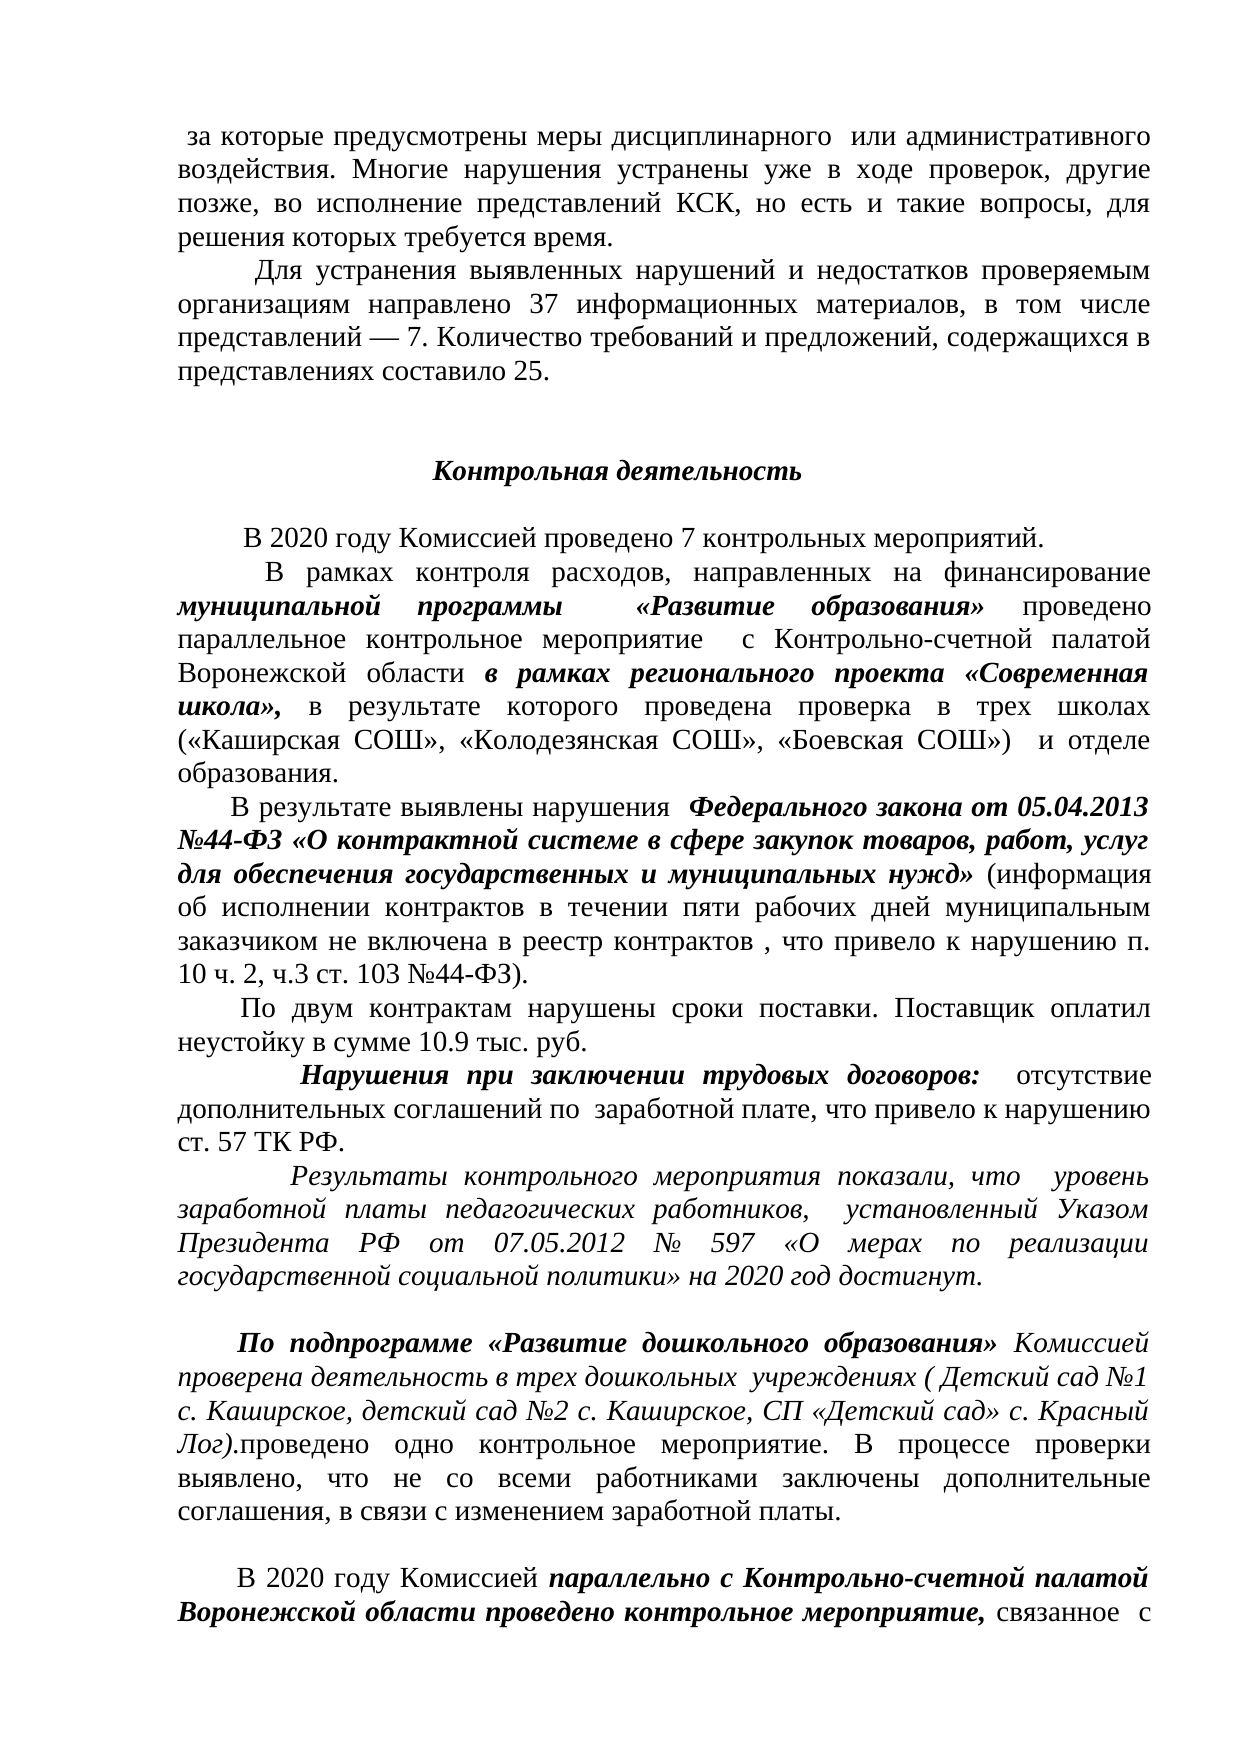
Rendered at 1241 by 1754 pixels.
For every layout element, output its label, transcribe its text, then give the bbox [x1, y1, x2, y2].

text Контрольная деятельность [177, 453, 1152, 487]
text Для устранения выявленных нарушений и недостатков проверяемым организациям направлено 37 информационных материалов, в том числе представлений — 7. Количество требований и предложений, содержащихся в представлениях составило 25. [177, 252, 1152, 386]
text В результате выявлены нарушения Федерального закона от 05.04.2013 №44-ФЗ «О контрактной системе в сфере закупок товаров, работ, услуг для обеспечения государственных и муниципальных нужд» (информация об исполнении контрактов в течении пяти рабочих дней муниципальным заказчиком не включена в реестр контрактов , что привело к нарушению п. 10 ч. 2, ч.3 ст. 103 №44-ФЗ). [177, 789, 1152, 990]
text В рамках контроля расходов, направленных на финансирование муниципальной программы «Развитие образования» проведено параллельное контрольное мероприятие с Контрольно-счетной палатой Воронежской области в рамках регионального проекта «Современная школа», в результате которого проведена проверка в трех школах («Каширская СОШ», «Колодезянская СОШ», «Боевская СОШ») и отделе образования. [177, 554, 1152, 789]
text По подпрограмме «Развитие дошкольного образования» Комиссией проверена деятельность в трех дошкольных учреждениях ( Детский сад №1 с. Каширское, детский сад №2 с. Каширское, СП «Детский сад» с. Красный Лог).проведено одно контрольное мероприятие. В процессе проверки выявлено, что не со всеми работниками заключены дополнительные соглашения, в связи с изменением заработной платы. [177, 1326, 1152, 1527]
text По двум контрактам нарушены сроки поставки. Поставщик оплатил неустойку в сумме 10.9 тыс. руб. [177, 990, 1152, 1057]
text за которые предусмотрены меры дисциплинарного или административного воздействия. Многие нарушения устранены уже в ходе проверок, другие позже, во исполнение представлений КСК, но есть и такие вопросы, для решения которых требуется время. [177, 118, 1152, 252]
text В 2020 году Комиссией проведено 7 контрольных мероприятий. [177, 521, 1152, 554]
text Нарушения при заключении трудовых договоров: отсутствие дополнительных соглашений по заработной плате, что привело к нарушению ст. 57 ТК РФ. [177, 1057, 1152, 1158]
text В 2020 году Комиссией параллельно с Контрольно-счетной палатой Воронежской области проведено контрольное мероприятие, связанное с [177, 1560, 1152, 1627]
text Результаты контрольного мероприятия показали, что уровень заработной платы педагогических работников, установленный Указом Президента РФ от 07.05.2012 № 597 «О мерах по реализации государственной социальной политики» на 2020 год достигнут. [177, 1158, 1152, 1292]
